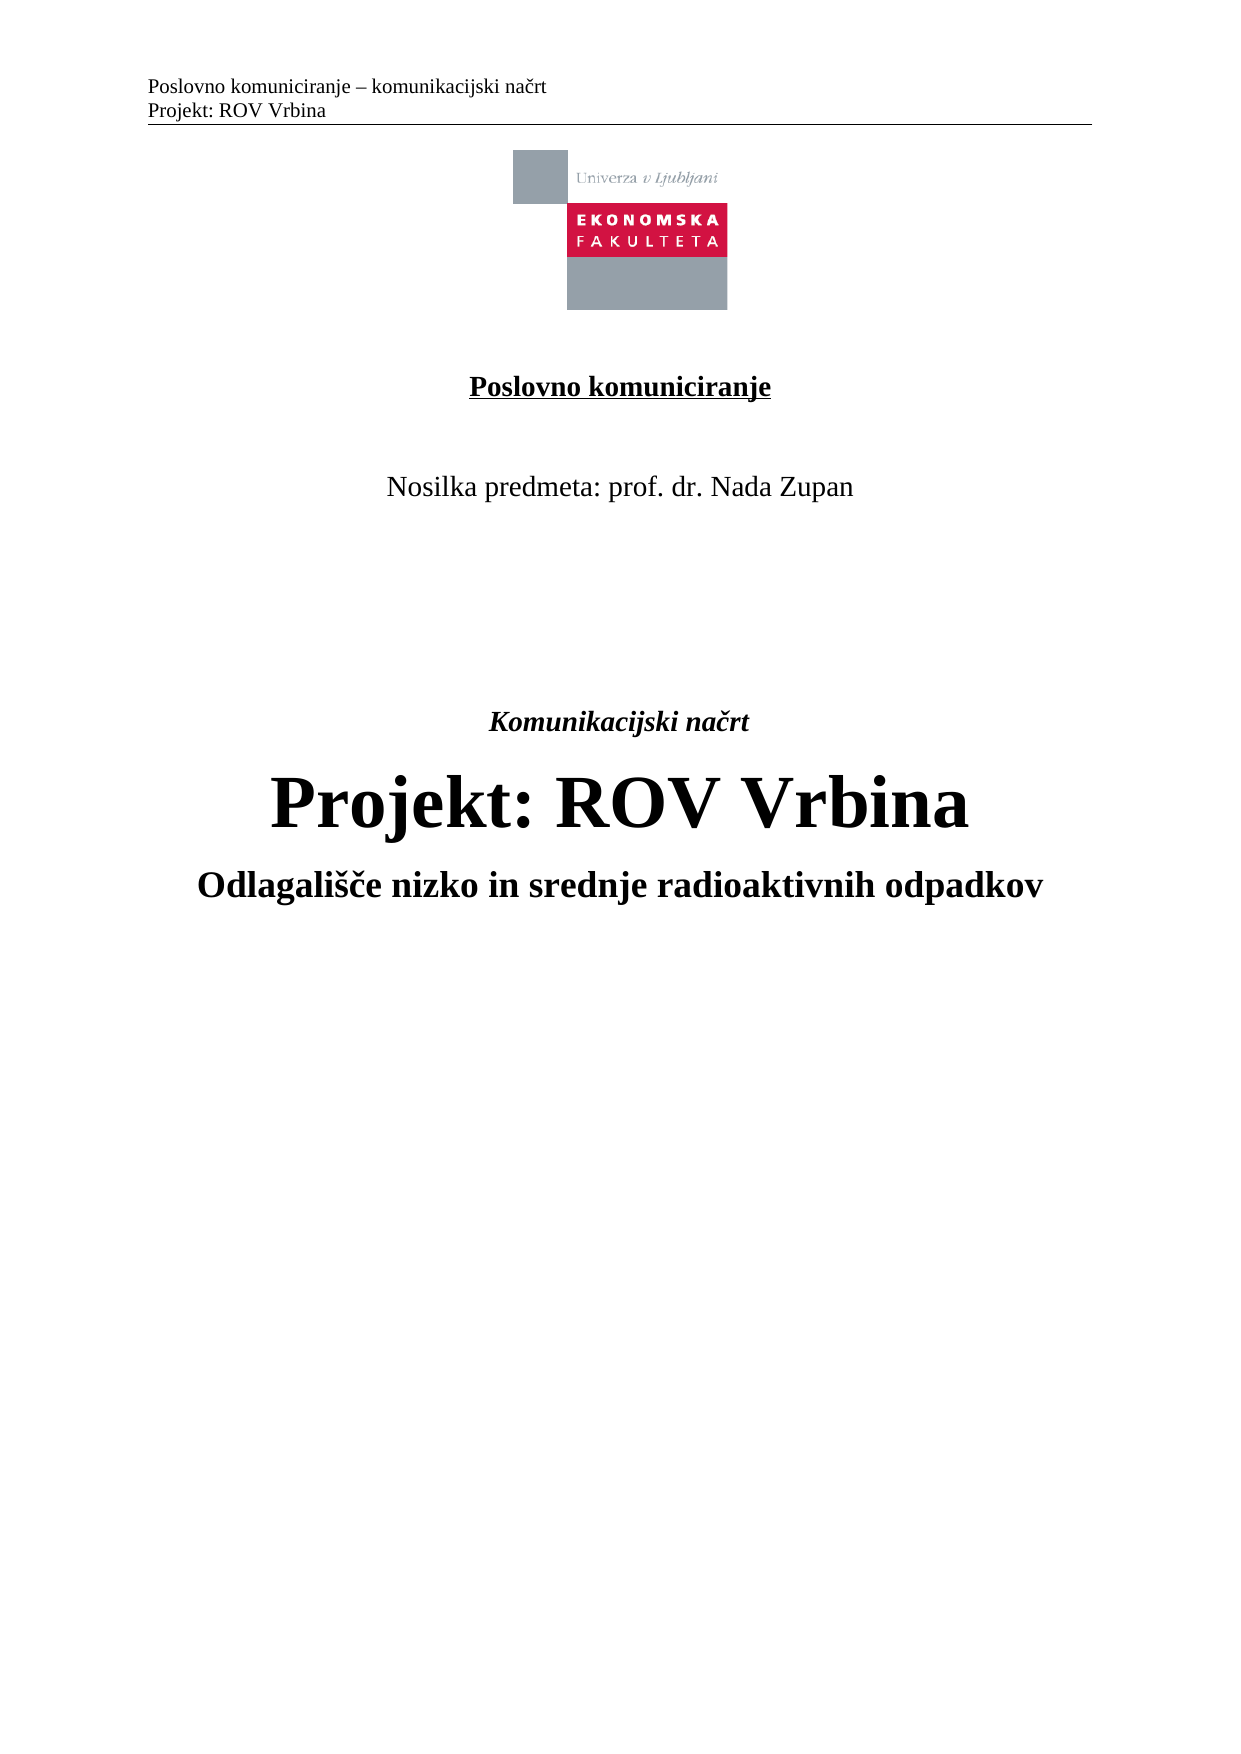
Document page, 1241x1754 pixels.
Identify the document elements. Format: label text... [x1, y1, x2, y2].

text Odlagališče nizko in srednje radioaktivnih odpadkov [148, 862, 1092, 905]
text Nosilka predmeta: prof. dr. Nada Zupan [148, 469, 1092, 503]
text Poslovno komuniciranje [148, 369, 1092, 402]
text Projekt: ROV Vrbina [148, 757, 1092, 843]
text Komunikacijski načrt [148, 704, 1092, 738]
